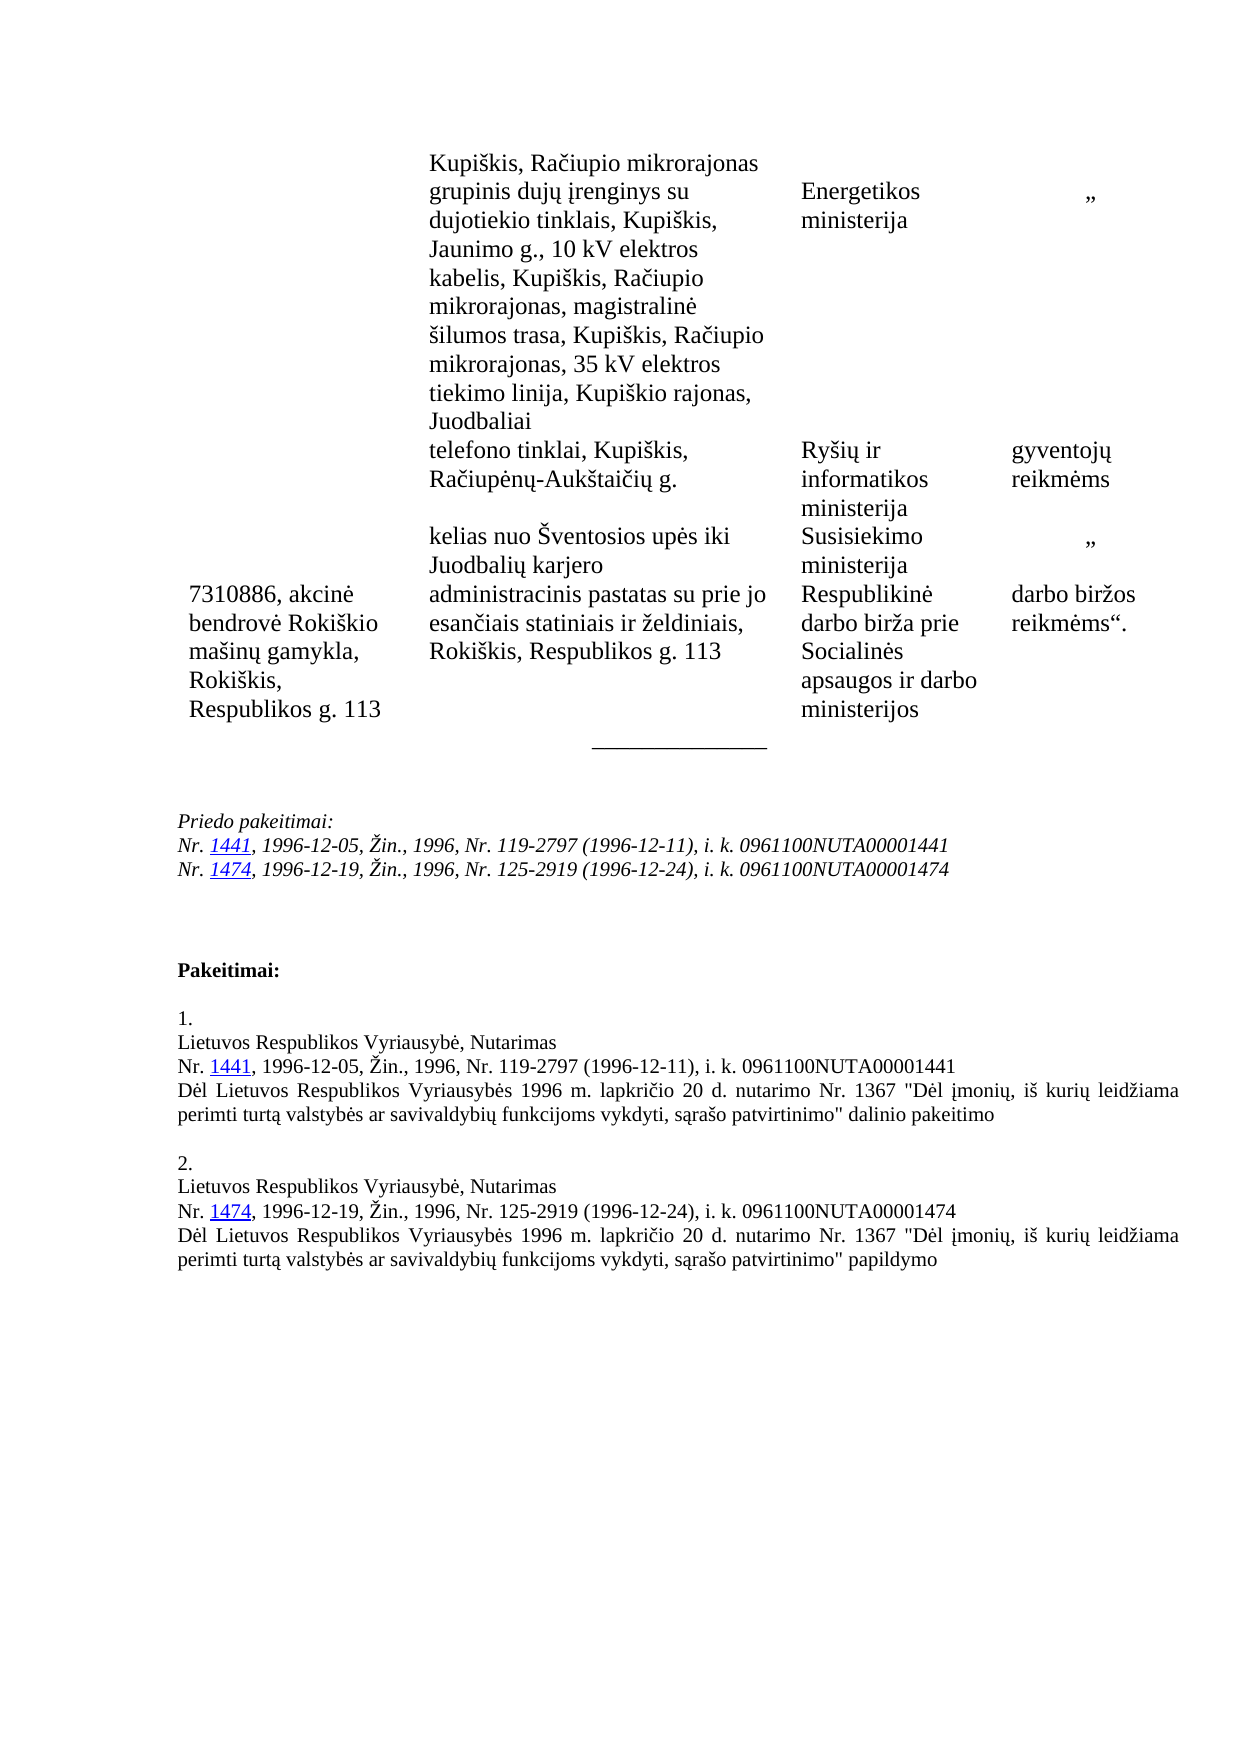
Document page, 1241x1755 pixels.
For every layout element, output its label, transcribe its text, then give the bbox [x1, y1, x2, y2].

table_cell administracinis pastatas su prie jo esančiais statiniais ir želdiniais, Rokiškis, Respublikos g. 113 [418, 579, 789, 723]
text ______________ [177, 723, 1181, 751]
table_cell kelias nuo Šventosios upės iki Juodbalių karjero [418, 521, 789, 579]
table_cell gyventojų reikmėms [1000, 435, 1181, 521]
text Dėl Lietuvos Respublikos Vyriausybės 1996 m. lapkričio 20 d. nutarimo Nr. 1367 "Dėl įmonių, iš kurių leidžiama perimti turtą valstybės ar savivaldybių funkcijoms vykdyti, sąrašo patvirtinimo" papildymo [177, 1223, 1181, 1271]
text 1. [177, 1006, 1181, 1030]
table_cell „ [1000, 521, 1181, 579]
text Pakeitimai: [177, 958, 1181, 982]
table_cell [177, 148, 418, 176]
table_cell Energetikos ministerija [790, 176, 1000, 435]
text Dėl Lietuvos Respublikos Vyriausybės 1996 m. lapkričio 20 d. nutarimo Nr. 1367 "Dėl įmonių, iš kurių leidžiama perimti turtą valstybės ar savivaldybių funkcijoms vykdyti, sąrašo patvirtinimo" dalinio pakeitimo [177, 1078, 1181, 1126]
table_cell Ryšių ir informatikos ministerija [790, 435, 1000, 521]
table_cell darbo biržos reikmėms“. [1000, 579, 1181, 723]
text 2. [177, 1150, 1181, 1174]
text Nr. 1441, 1996-12-05, Žin., 1996, Nr. 119-2797 (1996-12-11), i. k. 0961100NUTA00001441 [177, 1054, 1181, 1078]
table_cell 7310886, akcinė bendrovė Rokiškio mašinų gamykla, Rokiškis, Respublikos g. 113 [177, 579, 418, 723]
text Nr. 1441, 1996-12-05, Žin., 1996, Nr. 119-2797 (1996-12-11), i. k. 0961100NUTA00001441 [177, 833, 1181, 857]
text Priedo pakeitimai: [177, 809, 1181, 833]
table_cell telefono tinklai, Kupiškis, Račiupėnų-Aukštaičių g. [418, 435, 789, 521]
table_cell Respublikinė darbo birža prie Socialinės apsaugos ir darbo ministerijos [790, 579, 1000, 723]
text Nr. 1474, 1996-12-19, Žin., 1996, Nr. 125-2919 (1996-12-24), i. k. 0961100NUTA00001474 [177, 857, 1181, 881]
table_cell [790, 148, 1000, 176]
table_cell grupinis dujų įrenginys su dujotiekio tinklais, Kupiškis, Jaunimo g., 10 kV elektros kabelis, Kupiškis, Račiupio mikrorajonas, magistralinė šilumos trasa, Kupiškis, Račiupio mikrorajonas, 35 kV elektros tiekimo linija, Kupiškio rajonas, Juodbaliai [418, 176, 789, 435]
text Nr. 1474, 1996-12-19, Žin., 1996, Nr. 125-2919 (1996-12-24), i. k. 0961100NUTA00001474 [177, 1198, 1181, 1223]
table_cell Kupiškis, Račiupio mikrorajonas [418, 148, 789, 176]
table_cell [177, 435, 418, 521]
table_cell „ [1000, 176, 1181, 435]
table_cell Susisiekimo ministerija [790, 521, 1000, 579]
text Lietuvos Respublikos Vyriausybė, Nutarimas [177, 1030, 1181, 1054]
table_cell [177, 176, 418, 435]
text Lietuvos Respublikos Vyriausybė, Nutarimas [177, 1174, 1181, 1198]
table_cell [177, 521, 418, 579]
table_cell [1000, 148, 1181, 176]
